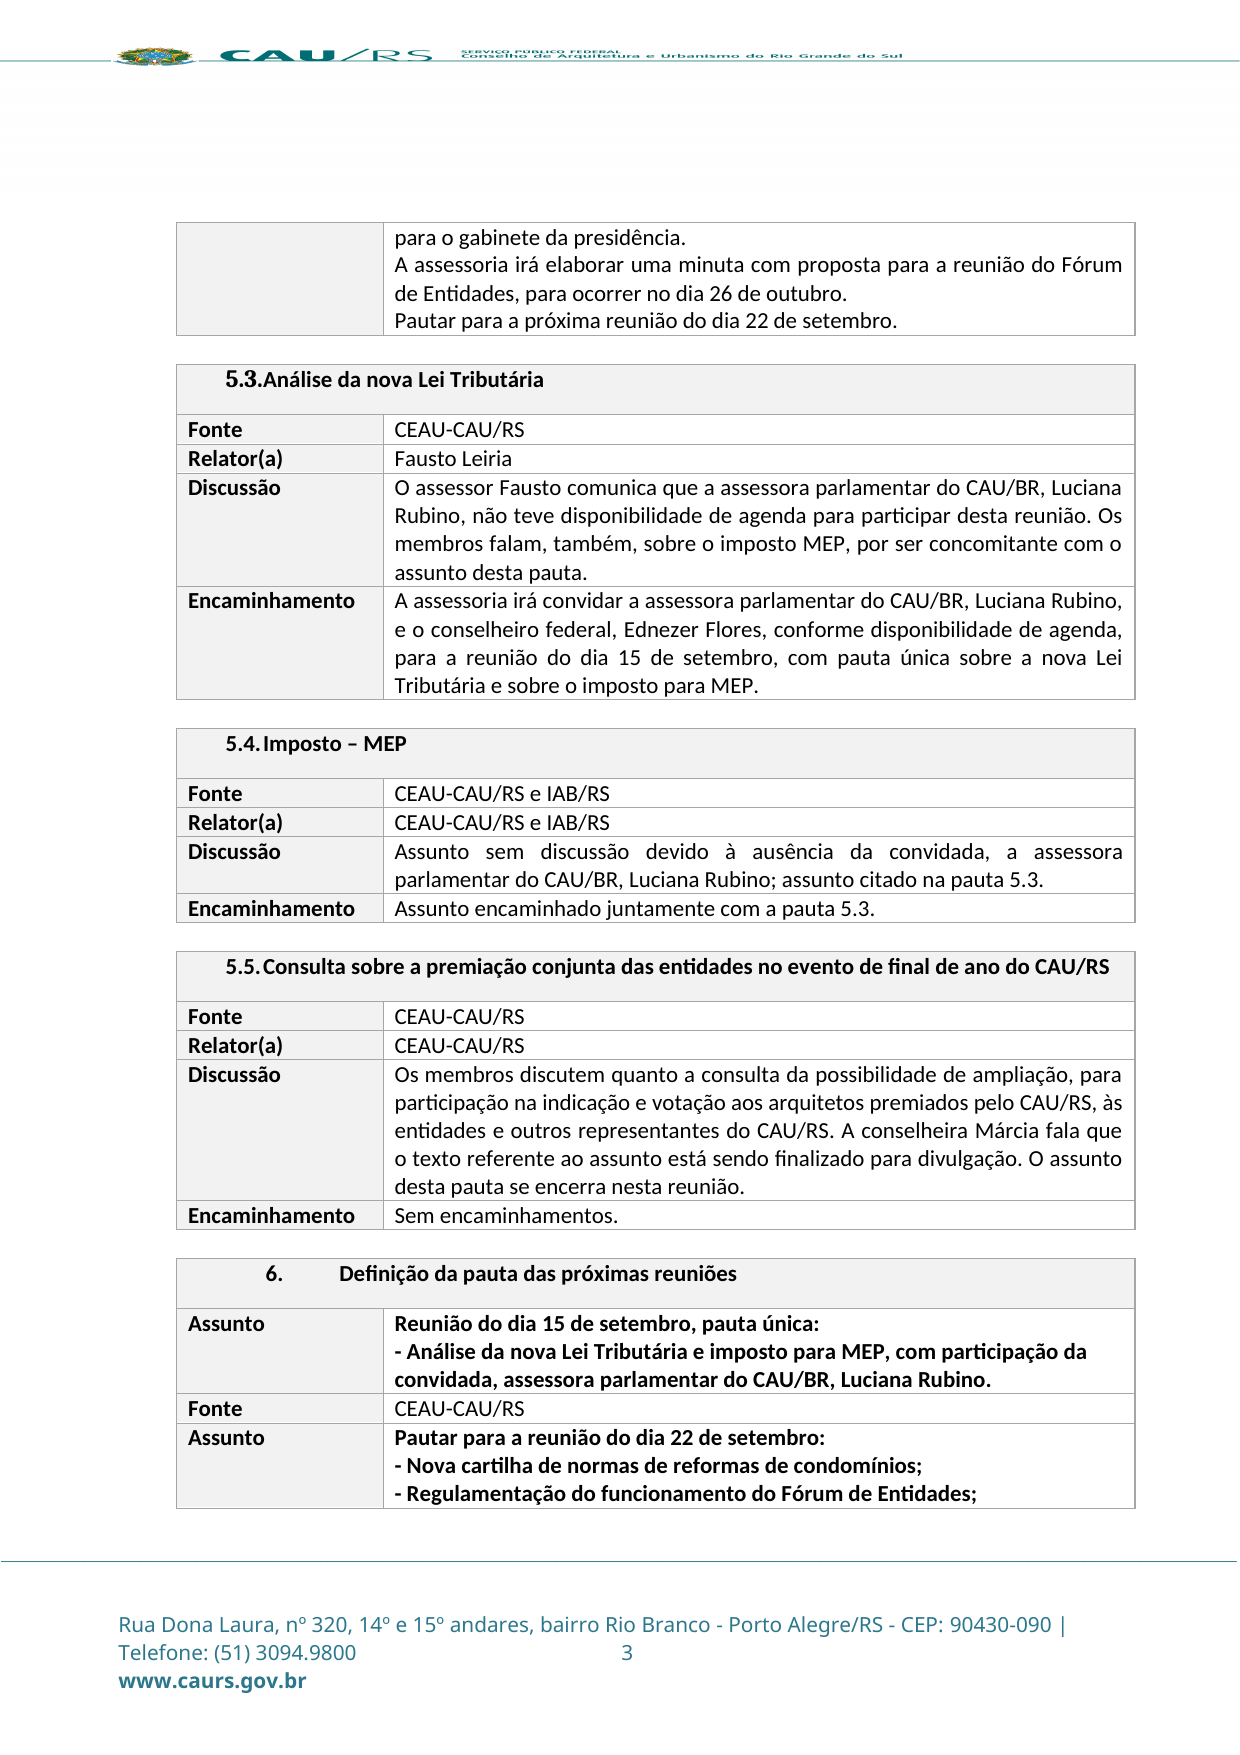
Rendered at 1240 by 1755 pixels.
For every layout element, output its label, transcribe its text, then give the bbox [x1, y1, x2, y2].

table_cell [177, 223, 383, 335]
table_cell Pautar para a reunião do dia 22 de setembro: - Nova cartilha de normas de reformas de condomínios; - Regulamentação do funcionamento do Fórum de Entidades; [384, 1424, 1134, 1507]
table_cell Assunto [177, 1424, 383, 1507]
table_cell Assunto sem discussão devido à ausência da convidada, a assessora parlamentar do CAU/BR, Luciana Rubino; assunto citado na pauta 5.3. [384, 837, 1134, 893]
table_cell Imposto – MEP [177, 729, 1134, 778]
table_cell Fonte [177, 1002, 383, 1030]
table_cell Discussão [177, 1060, 383, 1200]
table_cell Os membros discutem quanto a consulta da possibilidade de ampliação, para participação na indicação e votação aos arquitetos premiados pelo CAU/RS, às entidades e outros representantes do CAU/RS. A conselheira Márcia fala que o texto referente ao assunto está sendo finalizado para divulgação. O assunto desta pauta se encerra nesta reunião. [384, 1060, 1134, 1200]
table_cell Análise da nova Lei Tributária [177, 365, 1134, 414]
table_cell Relator(a) [177, 808, 383, 836]
table_cell Consulta sobre a premiação conjunta das entidades no evento de final de ano do CAU/RS [177, 952, 1134, 1001]
table_cell [177, 1230, 1135, 1258]
table_cell Sem encaminhamentos. [384, 1201, 1134, 1229]
table_cell CEAU-CAU/RS e IAB/RS [384, 779, 1134, 807]
table_cell Definição da pauta das próximas reuniões [177, 1259, 1134, 1308]
table_cell CEAU-CAU/RS e IAB/RS [384, 808, 1134, 836]
table_cell Encaminhamento [177, 587, 383, 699]
table_cell CEAU-CAU/RS [384, 1394, 1134, 1422]
table_cell CEAU-CAU/RS [384, 1002, 1134, 1030]
table_cell Encaminhamento [177, 1201, 383, 1229]
table_cell Relator(a) [177, 445, 383, 472]
table_cell Fonte [177, 1394, 383, 1422]
table_cell Assunto encaminhado juntamente com a pauta 5.3. [384, 894, 1134, 922]
table_cell Encaminhamento [177, 894, 383, 922]
table_cell O assessor Fausto comunica que a assessora parlamentar do CAU/BR, Luciana Rubino, não teve disponibilidade de agenda para participar desta reunião. Os membros falam, também, sobre o imposto MEP, por ser concomitante com o assunto desta pauta. [384, 474, 1134, 586]
table_cell [177, 336, 1135, 364]
table_cell Relator(a) [177, 1031, 383, 1059]
table_cell Reunião do dia 15 de setembro, pauta única: - Análise da nova Lei Tributária e imposto para MEP, com participação da convidada, assessora parlamentar do CAU/BR, Luciana Rubino. [384, 1309, 1134, 1393]
table_cell para o gabinete da presidência. A assessoria irá elaborar uma minuta com proposta para a reunião do Fórum de Entidades, para ocorrer no dia 26 de outubro. Pautar para a próxima reunião do dia 22 de setembro. [384, 223, 1134, 335]
table_cell [177, 923, 1135, 951]
table_cell CEAU-CAU/RS [384, 1031, 1134, 1059]
table_cell Discussão [177, 837, 383, 893]
table_cell A assessoria irá convidar a assessora parlamentar do CAU/BR, Luciana Rubino, e o conselheiro federal, Ednezer Flores, conforme disponibilidade de agenda, para a reunião do dia 15 de setembro, com pauta única sobre a nova Lei Tributária e sobre o imposto para MEP. [384, 587, 1134, 699]
table_cell [177, 700, 1135, 728]
table_cell Fonte [177, 779, 383, 807]
table_cell Discussão [177, 474, 383, 586]
table_cell CEAU-CAU/RS [384, 415, 1134, 443]
table_cell Fausto Leiria [384, 445, 1134, 472]
table_cell Fonte [177, 415, 383, 443]
table_cell Assunto [177, 1309, 383, 1393]
